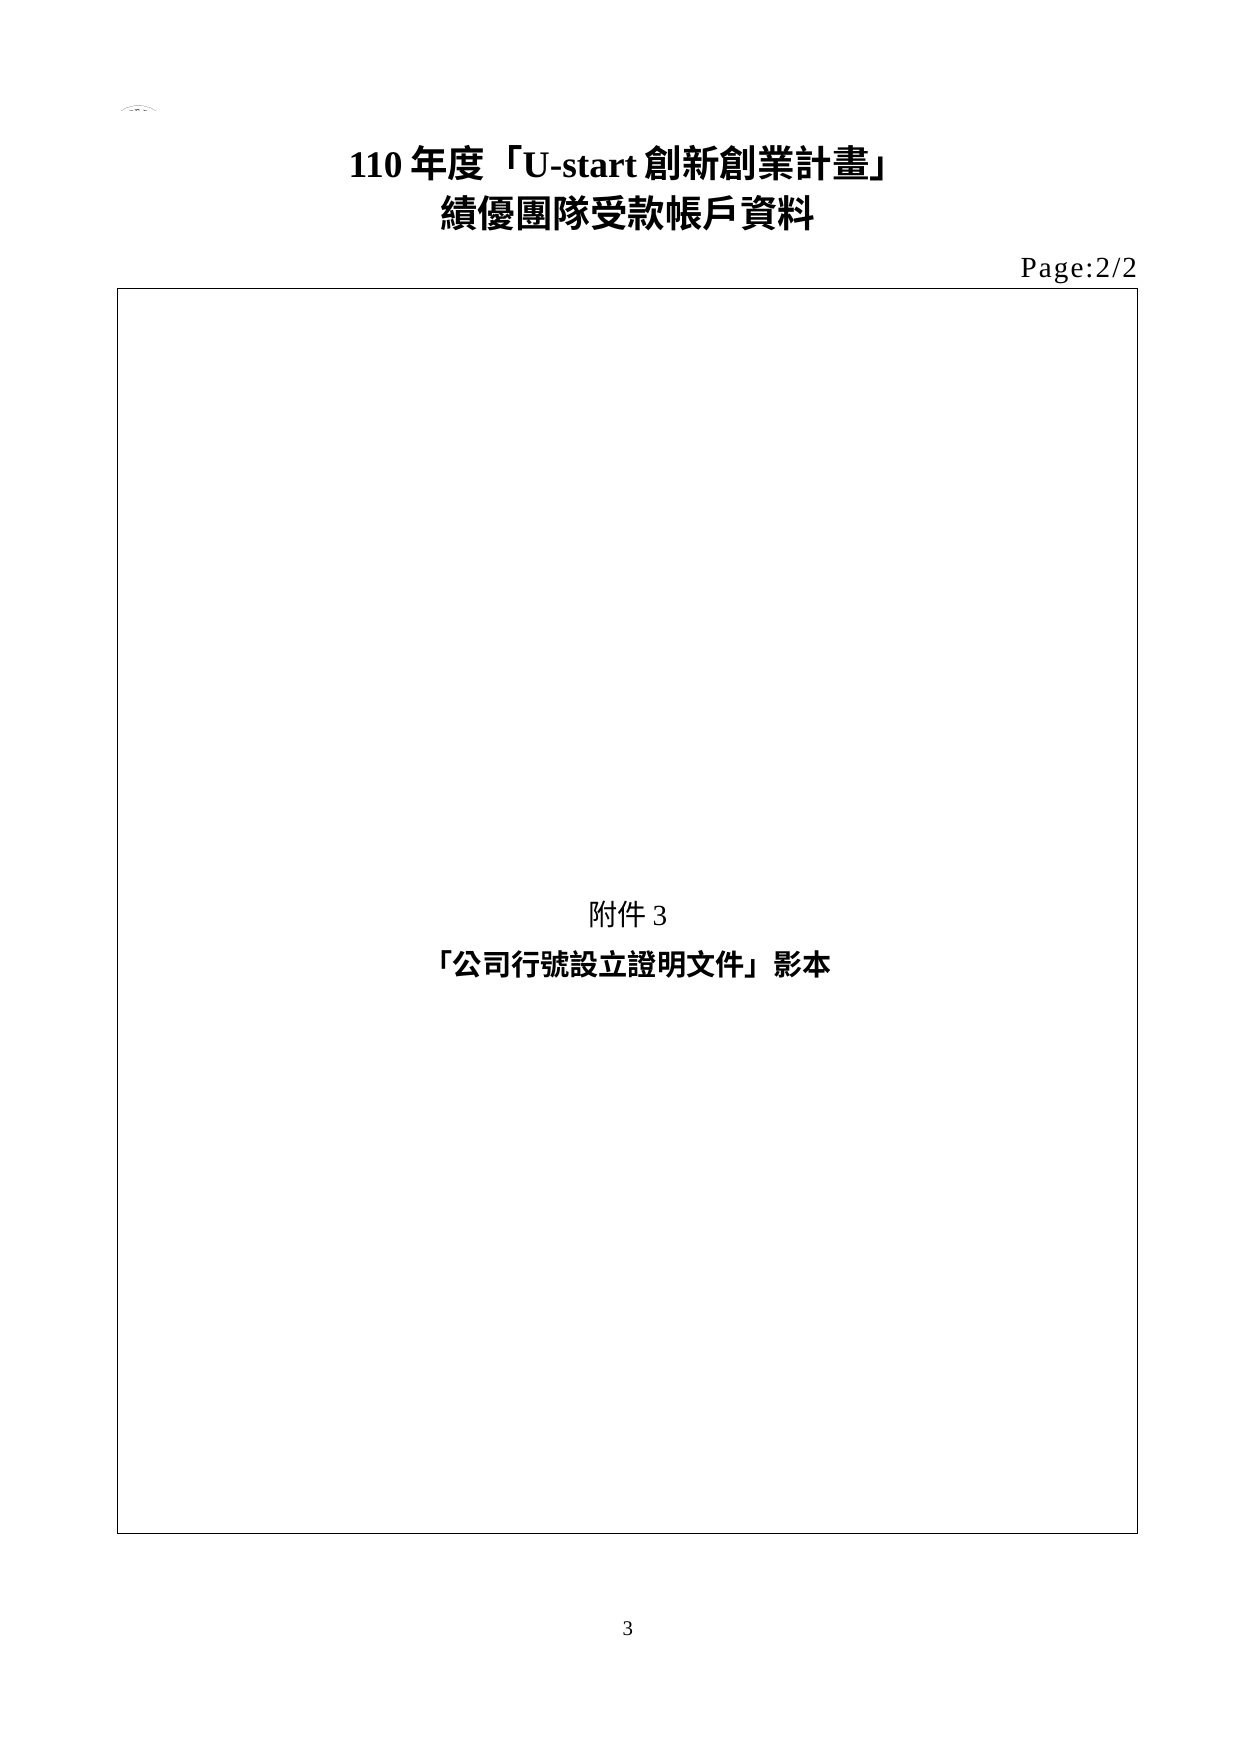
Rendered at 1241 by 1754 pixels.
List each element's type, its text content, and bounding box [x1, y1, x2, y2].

table_header 附件3 「公司行號設立證明文件」影本 [118, 289, 1137, 1533]
text 110年度「U-start創新創業計畫」 [118, 138, 1137, 188]
text 績優團隊受款帳戶資料 [118, 188, 1137, 238]
text Page:2/2 [118, 238, 1137, 288]
